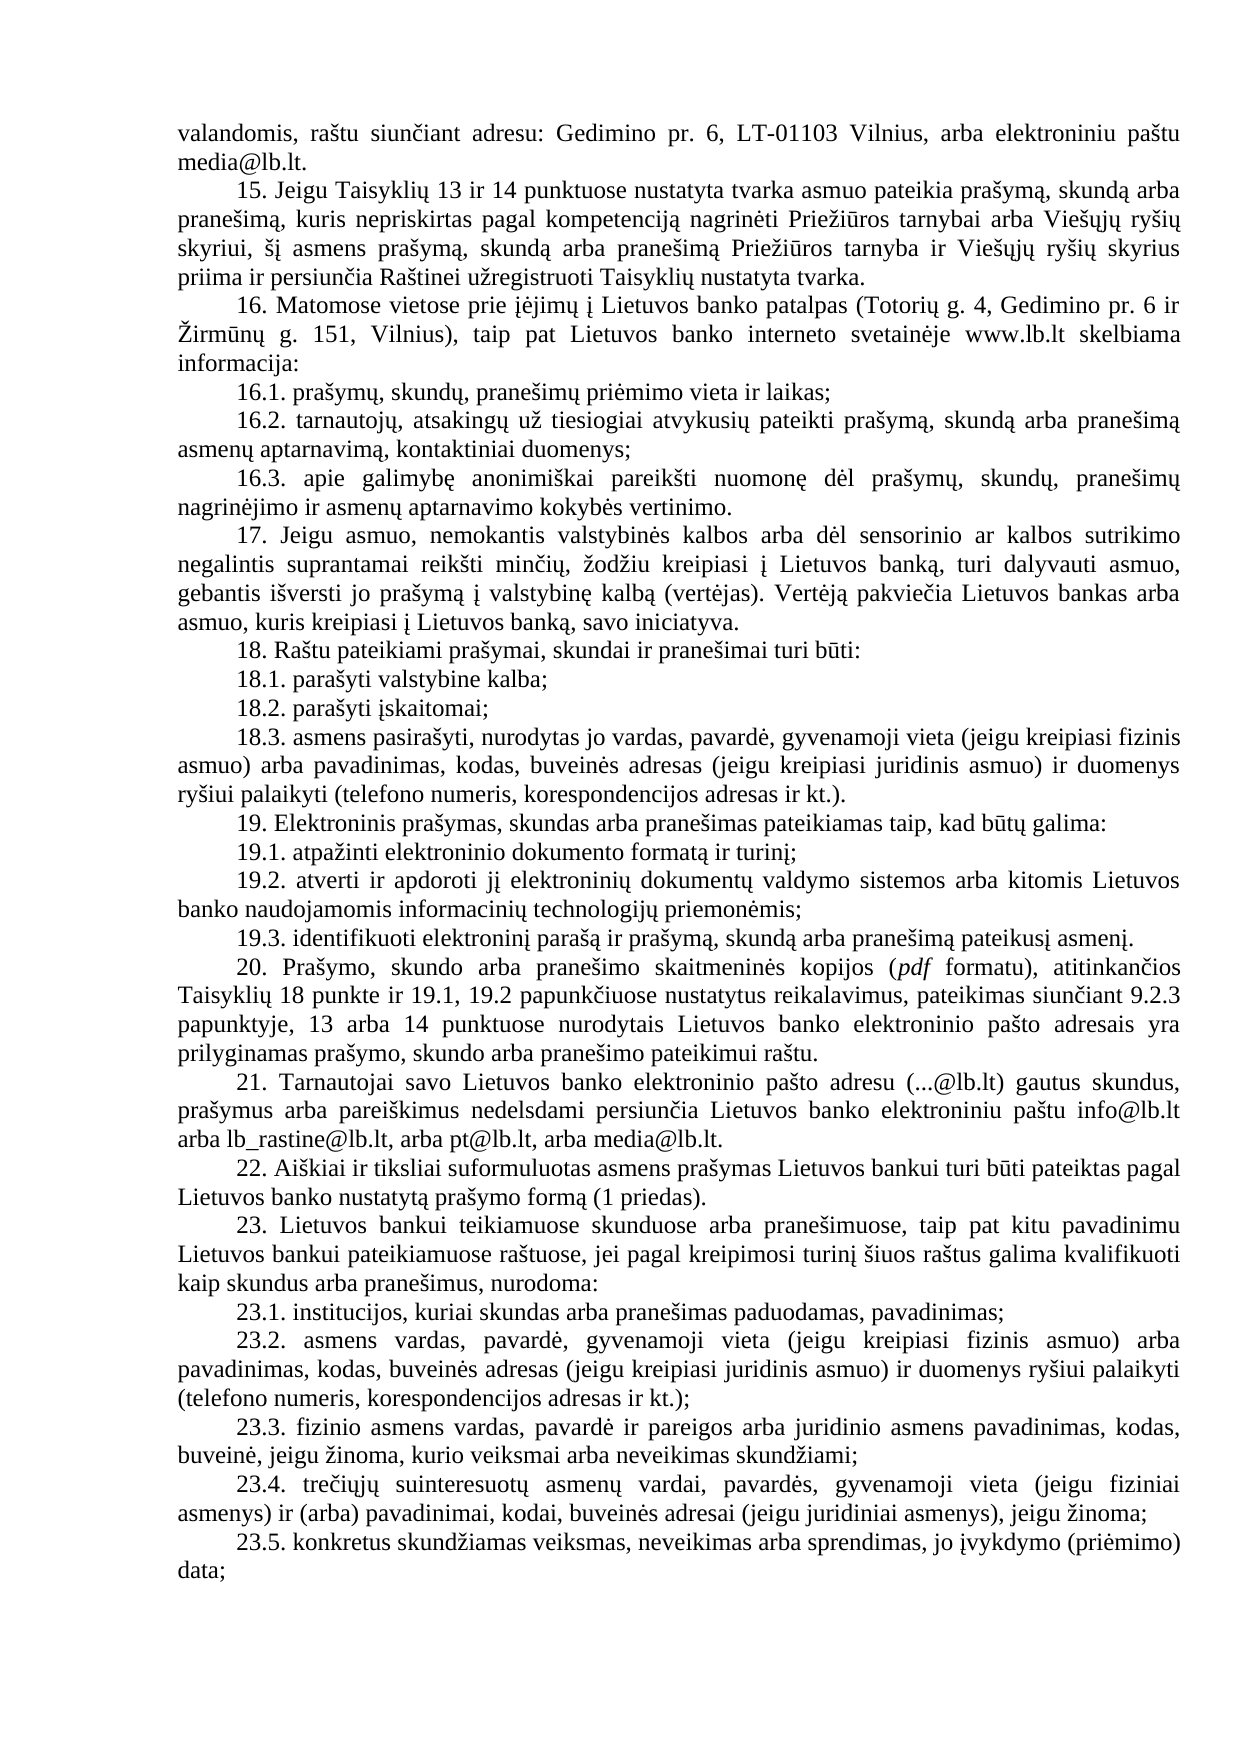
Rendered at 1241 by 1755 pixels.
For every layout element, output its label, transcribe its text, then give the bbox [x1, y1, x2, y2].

text 23.4. trečiųjų suinteresuotų asmenų vardai, pavardės, gyvenamoji vieta (jeigu fiziniai asmenys) ir (arba) pavadinimai, kodai, buveinės adresai (jeigu juridiniai asmenys), jeigu žinoma; [177, 1469, 1181, 1527]
text 21. Tarnautojai savo Lietuvos banko elektroninio pašto adresu (...@lb.lt) gautus skundus, prašymus arba pareiškimus nedelsdami persiunčia Lietuvos banko elektroniniu paštu info@lb.lt arba lb_rastine@lb.lt, arba pt@lb.lt, arba media@lb.lt. [177, 1067, 1181, 1153]
text 18. Raštu pateikiami prašymai, skundai ir pranešimai turi būti: [177, 636, 1181, 664]
text 23.3. fizinio asmens vardas, pavardė ir pareigos arba juridinio asmens pavadinimas, kodas, buveinė, jeigu žinoma, kurio veiksmai arba neveikimas skundžiami; [177, 1412, 1181, 1469]
text 16.3. apie galimybę anonimiškai pareikšti nuomonę dėl prašymų, skundų, pranešimų nagrinėjimo ir asmenų aptarnavimo kokybės vertinimo. [177, 463, 1181, 521]
text 15. Jeigu Taisyklių 13 ir 14 punktuose nustatyta tvarka asmuo pateikia prašymą, skundą arba pranešimą, kuris nepriskirtas pagal kompetenciją nagrinėti Priežiūros tarnybai arba Viešųjų ryšių skyriui, šį asmens prašymą, skundą arba pranešimą Priežiūros tarnyba ir Viešųjų ryšių skyrius priima ir persiunčia Raštinei užregistruoti Taisyklių nustatyta tvarka. [177, 176, 1181, 291]
text 23. Lietuvos bankui teikiamuose skunduose arba pranešimuose, taip pat kitu pavadinimu Lietuvos bankui pateikiamuose raštuose, jei pagal kreipimosi turinį šiuos raštus galima kvalifikuoti kaip skundus arba pranešimus, nurodoma: [177, 1211, 1181, 1297]
text 16.1. prašymų, skundų, pranešimų priėmimo vieta ir laikas; [177, 377, 1181, 406]
text 19.2. atverti ir apdoroti jį elektroninių dokumentų valdymo sistemos arba kitomis Lietuvos banko naudojamomis informacinių technologijų priemonėmis; [177, 866, 1181, 923]
text 19.3. identifikuoti elektroninį parašą ir prašymą, skundą arba pranešimą pateikusį asmenį. [177, 923, 1181, 952]
text 22. Aiškiai ir tiksliai suformuluotas asmens prašymas Lietuvos bankui turi būti pateiktas pagal Lietuvos banko nustatytą prašymo formą (1 priedas). [177, 1153, 1181, 1211]
text 17. Jeigu asmuo, nemokantis valstybinės kalbos arba dėl sensorinio ar kalbos sutrikimo negalintis suprantamai reikšti minčių, žodžiu kreipiasi į Lietuvos banką, turi dalyvauti asmuo, gebantis išversti jo prašymą į valstybinę kalbą (vertėjas). Vertėją pakviečia Lietuvos bankas arba asmuo, kuris kreipiasi į Lietuvos banką, savo iniciatyva. [177, 521, 1181, 636]
text 23.2. asmens vardas, pavardė, gyvenamoji vieta (jeigu kreipiasi fizinis asmuo) arba pavadinimas, kodas, buveinės adresas (jeigu kreipiasi juridinis asmuo) ir duomenys ryšiui palaikyti (telefono numeris, korespondencijos adresas ir kt.); [177, 1326, 1181, 1412]
text 18.3. asmens pasirašyti, nurodytas jo vardas, pavardė, gyvenamoji vieta (jeigu kreipiasi fizinis asmuo) arba pavadinimas, kodas, buveinės adresas (jeigu kreipiasi juridinis asmuo) ir duomenys ryšiui palaikyti (telefono numeris, korespondencijos adresas ir kt.). [177, 722, 1181, 808]
text 16. Matomose vietose prie įėjimų į Lietuvos banko patalpas (Totorių g. 4, Gedimino pr. 6 ir Žirmūnų g. 151, Vilnius), taip pat Lietuvos banko interneto svetainėje www.lb.lt skelbiama informacija: [177, 291, 1181, 377]
text 18.2. parašyti įskaitomai; [177, 693, 1181, 722]
text valandomis, raštu siunčiant adresu: Gedimino pr. 6, LT-01103 Vilnius, arba elektroniniu paštu media@lb.lt. [177, 118, 1181, 176]
text 18.1. parašyti valstybine kalba; [177, 664, 1181, 693]
text 23.5. konkretus skundžiamas veiksmas, neveikimas arba sprendimas, jo įvykdymo (priėmimo) data; [177, 1527, 1181, 1584]
text 19. Elektroninis prašymas, skundas arba pranešimas pateikiamas taip, kad būtų galima: [177, 808, 1181, 837]
text 23.1. institucijos, kuriai skundas arba pranešimas paduodamas, pavadinimas; [177, 1297, 1181, 1326]
text 16.2. tarnautojų, atsakingų už tiesiogiai atvykusių pateikti prašymą, skundą arba pranešimą asmenų aptarnavimą, kontaktiniai duomenys; [177, 406, 1181, 463]
text 20. Prašymo, skundo arba pranešimo skaitmeninės kopijos (pdf formatu), atitinkančios Taisyklių 18 punkte ir 19.1, 19.2 papunkčiuose nustatytus reikalavimus, pateikimas siunčiant 9.2.3 papunktyje, 13 arba 14 punktuose nurodytais Lietuvos banko elektroninio pašto adresais yra prilyginamas prašymo, skundo arba pranešimo pateikimui raštu. [177, 952, 1181, 1067]
text 19.1. atpažinti elektroninio dokumento formatą ir turinį; [177, 837, 1181, 866]
